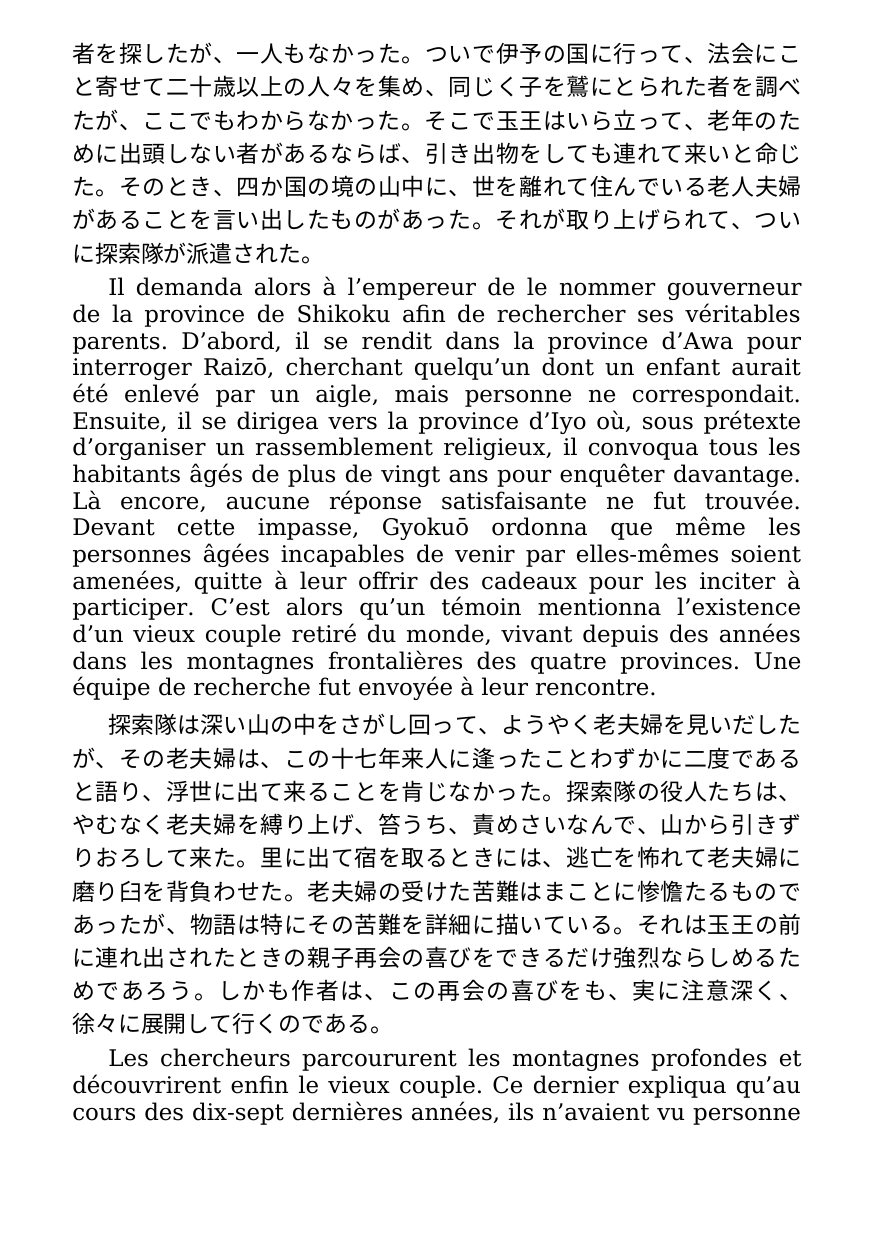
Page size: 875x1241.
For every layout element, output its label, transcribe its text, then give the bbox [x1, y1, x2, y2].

text Il demanda alors à l’empereur de le nommer gouverneur de la province de Shikoku afin de rechercher ses véritables parents. D’abord, il se rendit dans la province d’Awa pour interroger Raizō, cherchant quelqu’un dont un enfant aurait été enlevé par un aigle, mais personne ne correspondait. Ensuite, il se dirigea vers la province d’Iyo où, sous prétexte d’organiser un rassemblement religieux, il convoqua tous les habitants âgés de plus de vingt ans pour enquêter davantage. Là encore, aucune réponse satisfaisante ne fut trouvée. Devant cette impasse, Gyokuō ordonna que même les personnes âgées incapables de venir par elles-mêmes soient amenées, quitte à leur offrir des cadeaux pour les inciter à participer. C’est alors qu’un témoin mentionna l’existence d’un vieux couple retiré du monde, vivant depuis des années dans les montagnes frontalières des quatre provinces. Une équipe de recherche fut envoyée à leur rencontre. [72, 274, 802, 701]
text 者を探したが、一人もなかった。ついで伊予の国に行って、法会にこと寄せて二十歳以上の人々を集め、同じく子を鷲にとられた者を調べたが、ここでもわからなかった。そこで玉王はいら立って、老年のために出頭しない者があるならば、引き出物をしても連れて来いと命じた。そのとき、四か国の境の山中に、世を離れて住んでいる老人夫婦があることを言い出したものがあった。それが取り上げられて、ついに探索隊が派遣された。 [72, 36, 802, 269]
text Les chercheurs parcoururent les montagnes profondes et découvrirent enfin le vieux couple. Ce dernier expliqua qu’au cours des dix-sept dernières années, ils n’avaient vu personne [72, 1045, 802, 1125]
text 探索隊は深い山の中をさがし回って、ようやく老夫婦を見いだしたが、その老夫婦は、この十七年来人に逢ったことわずかに二度であると語り、浮世に出て来ることを肯じなかった。探索隊の役人たちは、やむなく老夫婦を縛り上げ、笞うち、責めさいなんで、山から引きずりおろして来た。里に出て宿を取るときには、逃亡を怖れて老夫婦に磨り臼を背負わせた。老夫婦の受けた苦難はまことに惨憺たるものであったが、物語は特にその苦難を詳細に描いている。それは玉王の前に連れ出されたときの親子再会の喜びをできるだけ強烈ならしめるためであろう。しかも作者は、この再会の喜びをも、実に注意深く、徐々に展開して行くのである。 [72, 707, 802, 1039]
